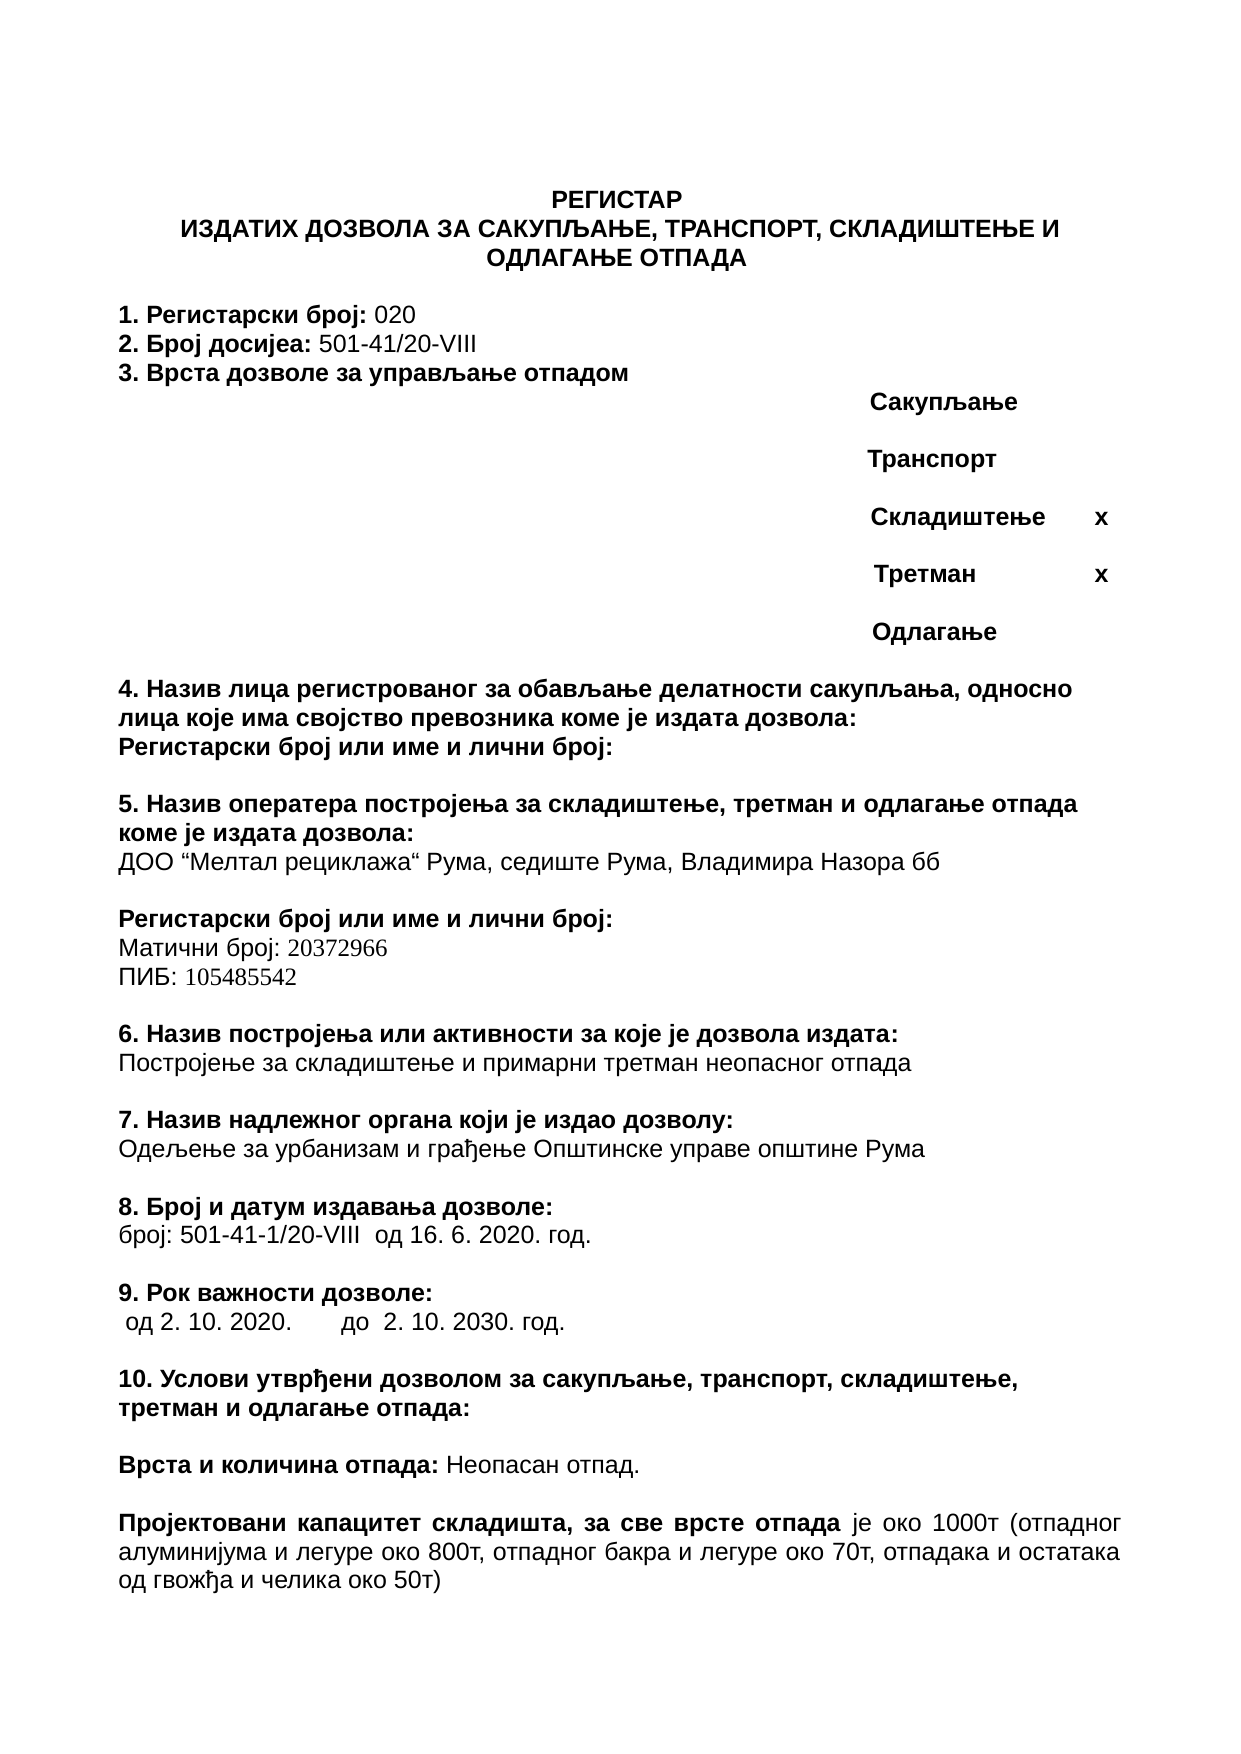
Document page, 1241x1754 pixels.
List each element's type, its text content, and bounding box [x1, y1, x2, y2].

text 5. Назив оператера постројења за складиштење, третман и одлагање отпада коме је издата дозвола: [118, 789, 1122, 846]
text Матични број: 20372966 [118, 933, 1122, 962]
text 4. Назив лица регистрованог за обављање делатности сакупљања, односно лица које има својство превозника коме је издата дозвола: [118, 674, 1122, 731]
text Сакупљање [118, 386, 1122, 415]
text 2. Број досијеа: 501-41/20-VIII [118, 329, 1122, 358]
text Врста и количина отпада: Неопасан отпад. [118, 1450, 1122, 1479]
text РЕГИСТАР [118, 185, 1122, 214]
text Пројектовани капацитет складишта, за све врсте отпада је око 1000т (отпадног алуминијума и легуре око 800т, отпадног бакра и легуре око 70т, отпадака и остатака од гвожђа и челика око 50т) [118, 1508, 1122, 1594]
text Регистарски број или име и лични број: [118, 904, 1122, 933]
text 6. Назив постројења или активности за које је дозвола издата: [118, 1019, 1122, 1048]
text број: 501-41-1/20-VIII од 16. 6. 2020. год. [118, 1220, 1122, 1249]
text од 2. 10. 2020. до 2. 10. 2030. год. [118, 1307, 1122, 1335]
text Складиштење x [118, 501, 1122, 530]
text Третман х [118, 559, 1122, 588]
text 8. Број и датум издавања дозволе: [118, 1192, 1122, 1220]
text Регистарски број или име и лични број: [118, 731, 1122, 760]
text 1. Регистарски број: 020 [118, 300, 1122, 329]
text 10. Услови утврђени дозволом за сакупљање, транспорт, складиштење, третман и одлагање отпада: [118, 1364, 1122, 1422]
text Одељење за урбанизам и грађење Општинске управе општине Рума [118, 1134, 1122, 1163]
text 7. Назив надлежног органа који је издао дозволу: [118, 1105, 1122, 1134]
text 3. Врста дозволе за управљање отпадом [118, 358, 1122, 386]
text Постројење за складиштење и примарни третман неопасног отпада [118, 1048, 1122, 1077]
text Одлагање [118, 616, 1122, 645]
text ИЗДАТИХ ДОЗВОЛА ЗА САКУПЉАЊЕ, ТРАНСПОРТ, СКЛАДИШТЕЊЕ И ОДЛАГАЊЕ ОТПАДА [118, 214, 1122, 271]
text ДОО “Мелтал рециклажа“ Рума, седиште Рума, Владимира Назора бб [118, 846, 1122, 875]
text 9. Рок важности дозволе: [118, 1278, 1122, 1307]
text Транспорт [118, 444, 1122, 473]
text ПИБ: 105485542 [118, 962, 1122, 990]
